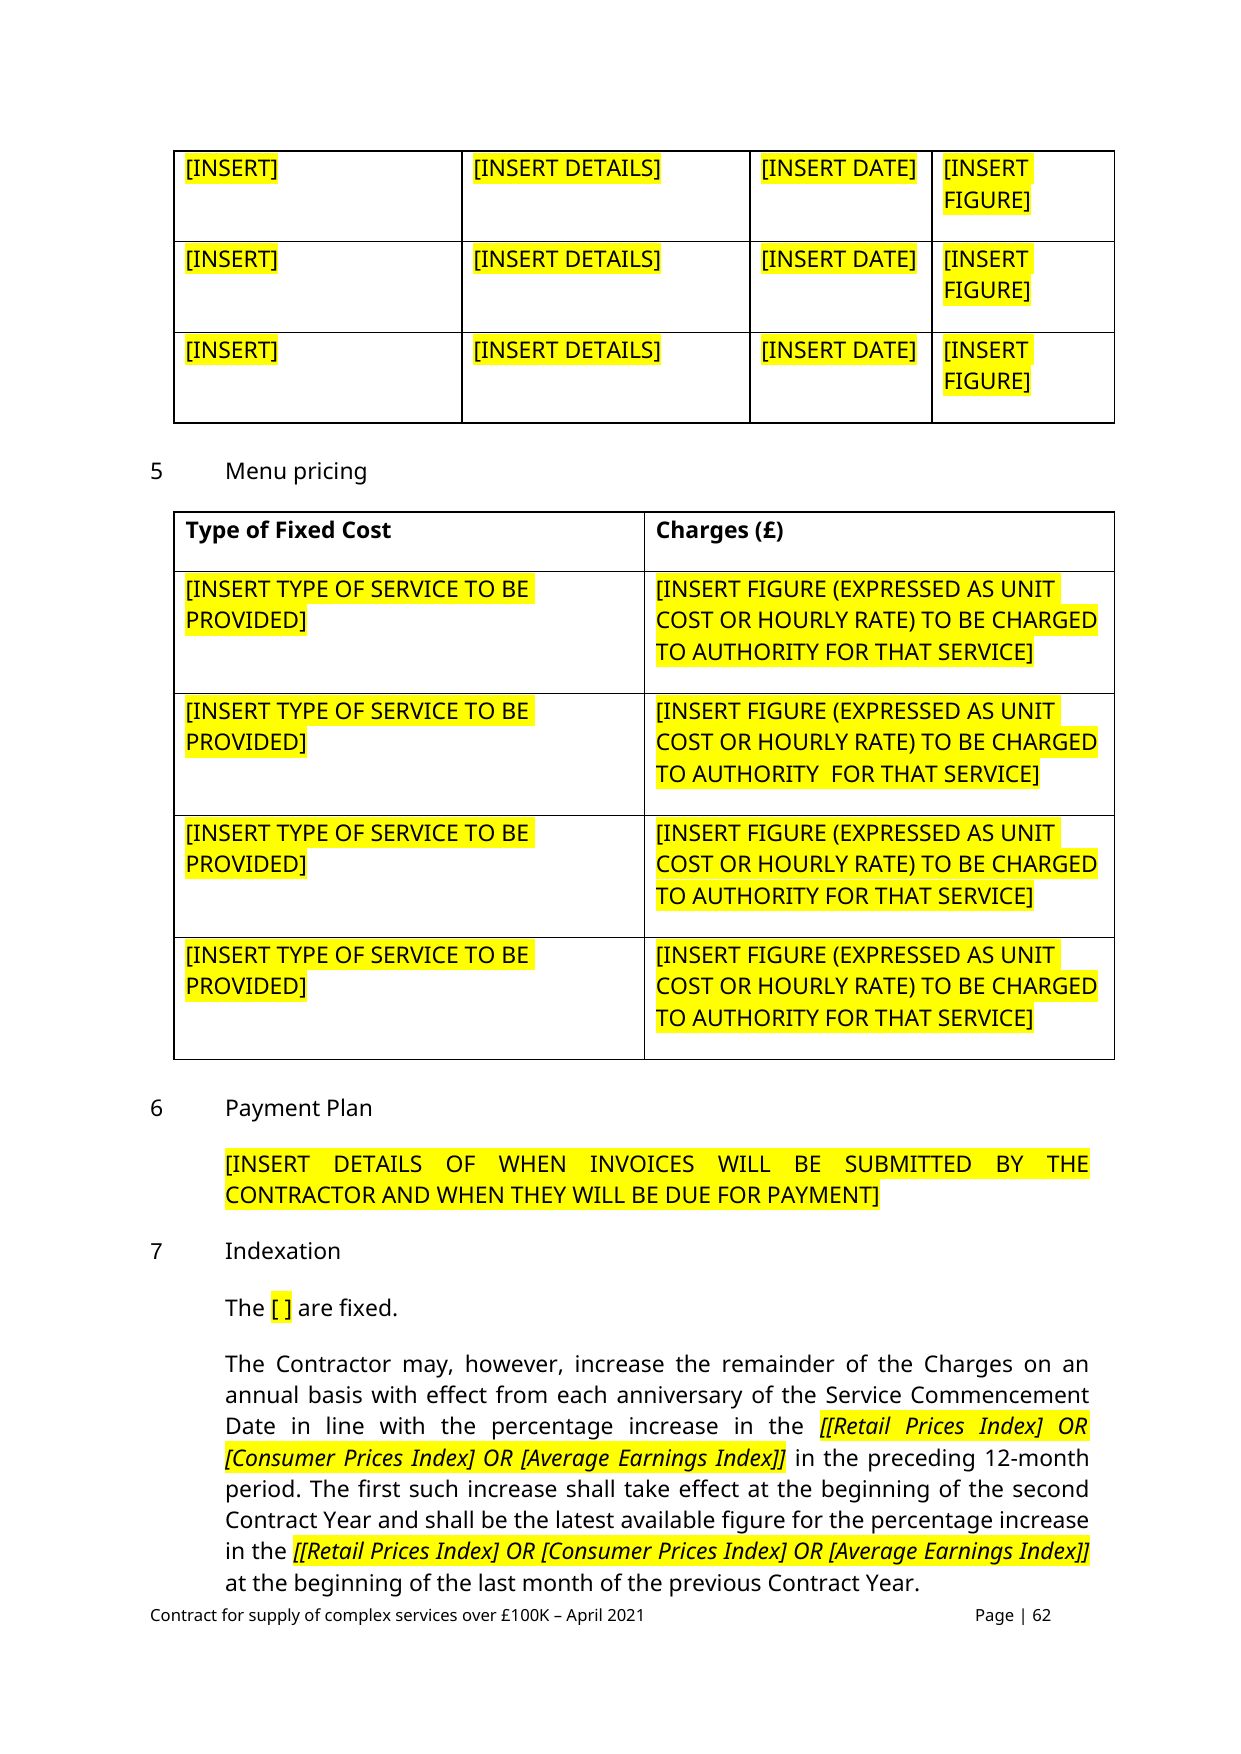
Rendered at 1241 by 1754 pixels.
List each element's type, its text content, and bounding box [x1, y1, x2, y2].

table_cell [INSERT] [175, 333, 461, 422]
table_cell [INSERT DETAILS] [463, 242, 749, 331]
table_cell [INSERT FIGURE (EXPRESSED AS UNIT COST OR HOURLY RATE) TO BE CHARGED TO AUTHORITY FOR THAT SERVICE] [645, 816, 1114, 937]
table_cell [INSERT DETAILS] [463, 333, 749, 422]
table_cell [INSERT FIGURE] [933, 152, 1114, 241]
text The Contractor may, however, increase the remainder of the Charges on an annual basis with effect from each anniversary of the Service Commencement Date in line with the percentage increase in the [[Retail Prices Index] OR [Consumer Prices Index] OR [Average Earnings Index]] in the preceding 12-month period. The first such increase shall take effect at the beginning of the second Contract Year and shall be the latest available figure for the percentage increase in the [[Retail Prices Index] OR [Consumer Prices Index] OR [Average Earnings Index]] at the beginning of the last month of the previous Contract Year. [225, 1348, 1090, 1598]
table_cell [INSERT DATE] [751, 333, 931, 422]
table_cell [INSERT TYPE OF SERVICE TO BE PROVIDED] [175, 572, 644, 693]
list Payment Plan [150, 1091, 1090, 1123]
table_cell [INSERT DATE] [751, 152, 931, 241]
text The [ ] are fixed. [225, 1291, 1090, 1323]
table_cell [INSERT TYPE OF SERVICE TO BE PROVIDED] [175, 938, 644, 1059]
table_cell [INSERT DETAILS] [463, 152, 749, 241]
list Indexation [150, 1235, 1090, 1266]
table_cell [INSERT FIGURE (EXPRESSED AS UNIT COST OR HOURLY RATE) TO BE CHARGED TO AUTHORITY FOR THAT SERVICE] [645, 694, 1114, 815]
table_cell [INSERT DATE] [751, 242, 931, 331]
table_cell [INSERT] [175, 242, 461, 331]
table_cell [INSERT FIGURE (EXPRESSED AS UNIT COST OR HOURLY RATE) TO BE CHARGED TO AUTHORITY FOR THAT SERVICE] [645, 938, 1114, 1059]
table_header Charges (£) [645, 513, 1114, 571]
table_cell [INSERT TYPE OF SERVICE TO BE PROVIDED] [175, 816, 644, 937]
table_header Type of Fixed Cost [175, 513, 644, 571]
list Menu pricing [150, 455, 1090, 486]
table_cell [INSERT] [175, 152, 461, 241]
table_cell [INSERT FIGURE (EXPRESSED AS UNIT COST OR HOURLY RATE) TO BE CHARGED TO AUTHORITY FOR THAT SERVICE] [645, 572, 1114, 693]
table_cell [INSERT FIGURE] [933, 333, 1114, 422]
table_cell [INSERT FIGURE] [933, 242, 1114, 331]
text [INSERT DETAILS OF WHEN INVOICES WILL BE SUBMITTED BY THE CONTRACTOR AND WHEN THEY WILL BE DUE FOR PAYMENT] [225, 1148, 1090, 1210]
table_cell [INSERT TYPE OF SERVICE TO BE PROVIDED] [175, 694, 644, 815]
